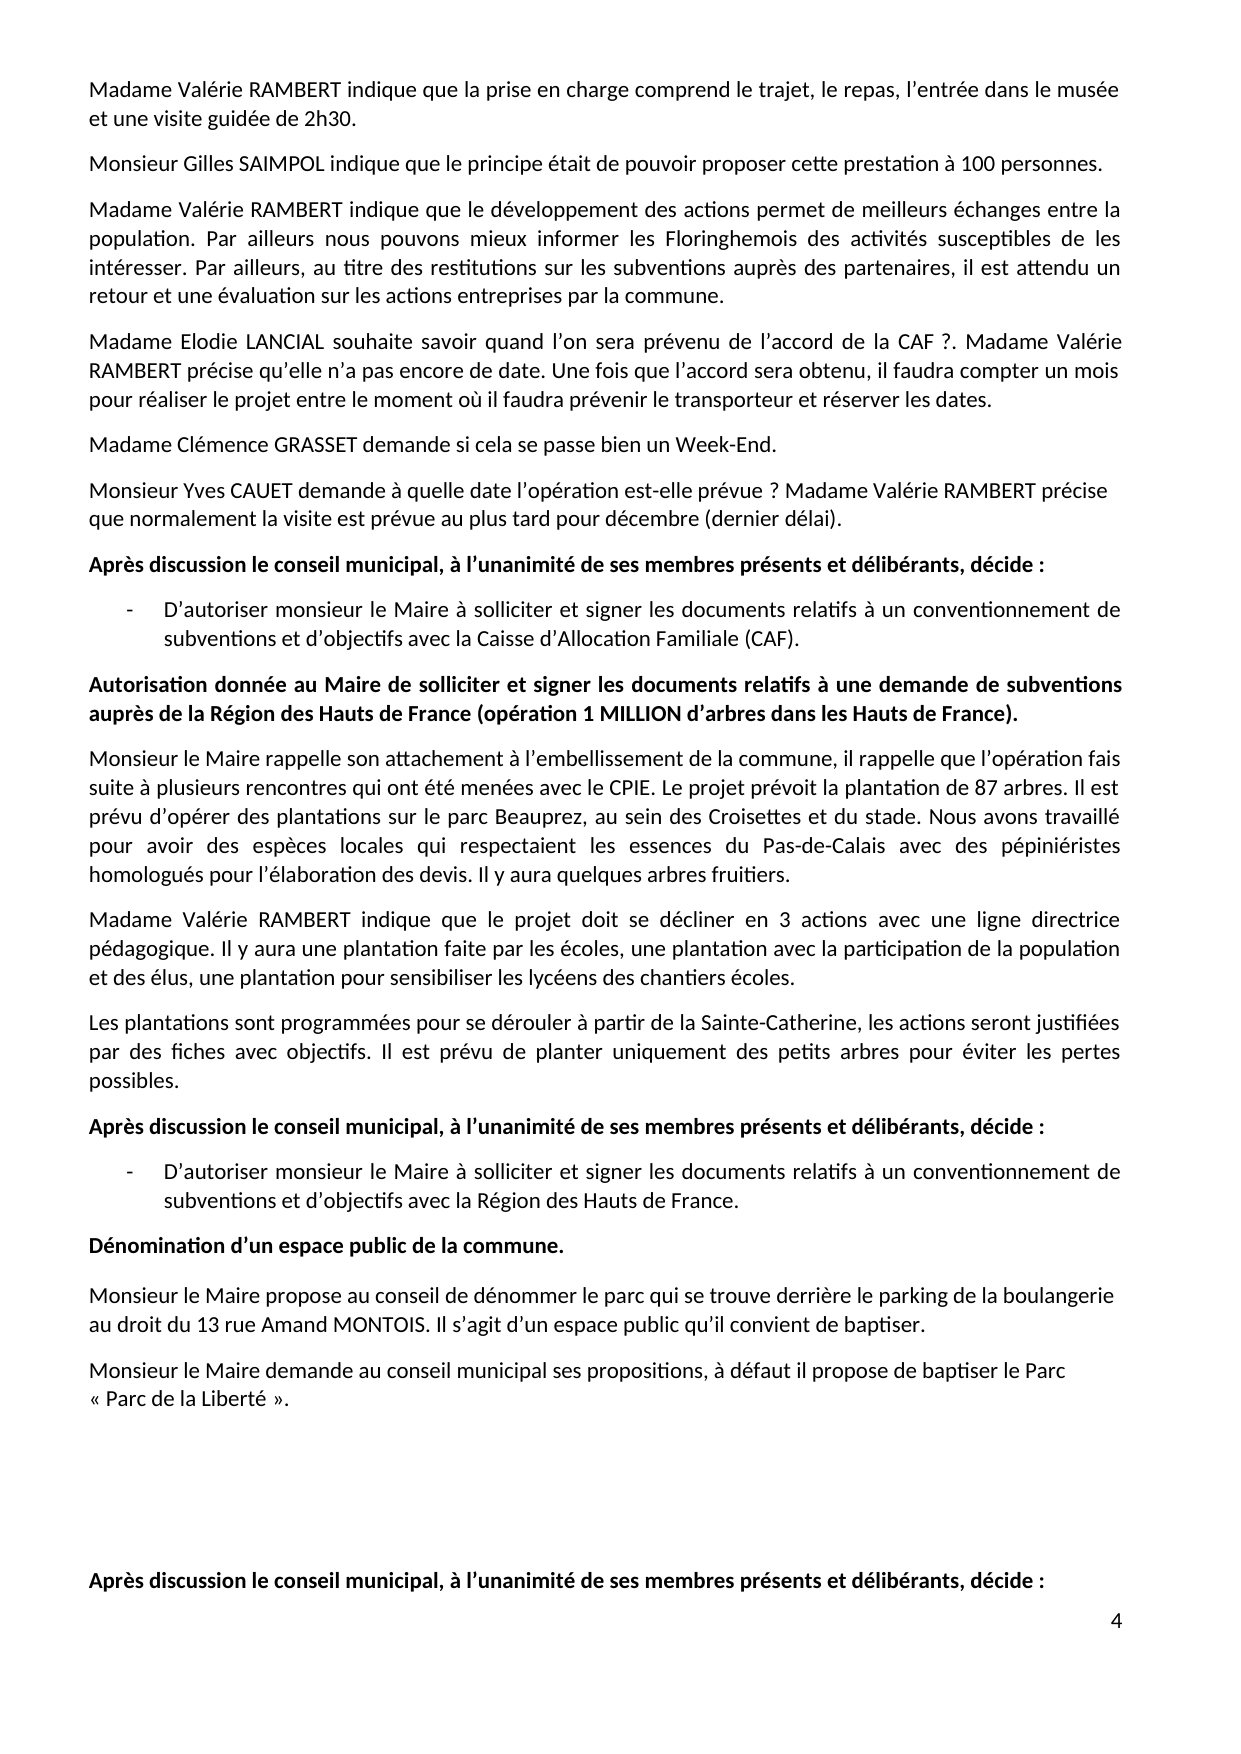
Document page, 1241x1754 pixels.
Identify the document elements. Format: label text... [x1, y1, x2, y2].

text Madame Valérie RAMBERT indique que la prise en charge comprend le trajet, le repas, l’entrée dans le musée et une visite guidée de 2h30. [89, 75, 1122, 132]
text Après discussion le conseil municipal, à l’unanimité de ses membres présents et délibérants, décide : [89, 1567, 1122, 1595]
text Madame Valérie RAMBERT indique que le développement des actions permet de meilleurs échanges entre la population. Par ailleurs nous pouvons mieux informer les Floringhemois des activités susceptibles de les intéresser. Par ailleurs, au titre des restitutions sur les subventions auprès des partenaires, il est attendu un retour et une évaluation sur les actions entreprises par la commune. [89, 195, 1122, 309]
text Autorisation donnée au Maire de solliciter et signer les documents relatifs à une demande de subventions auprès de la Région des Hauts de France (opération 1 MILLION d’arbres dans les Hauts de France). [89, 670, 1122, 727]
text Monsieur le Maire demande au conseil municipal ses propositions, à défaut il propose de baptiser le Parc « Parc de la Liberté ». [89, 1356, 1122, 1413]
text Madame Elodie LANCIAL souhaite savoir quand l’on sera prévenu de l’accord de la CAF ?. Madame Valérie RAMBERT précise qu’elle n’a pas encore de date. Une fois que l’accord sera obtenu, il faudra compter un mois pour réaliser le projet entre le moment où il faudra prévenir le transporteur et réserver les dates. [89, 327, 1122, 413]
text Madame Valérie RAMBERT indique que le projet doit se décliner en 3 actions avec une ligne directrice pédagogique. Il y aura une plantation faite par les écoles, une plantation avec la participation de la population et des élus, une plantation pour sensibiliser les lycéens des chantiers écoles. [89, 905, 1122, 991]
list D’autoriser monsieur le Maire à solliciter et signer les documents relatifs à un conventionnement de subventions et d’objectifs avec la Région des Hauts de France. [126, 1157, 1122, 1214]
text Après discussion le conseil municipal, à l’unanimité de ses membres présents et délibérants, décide : [89, 550, 1122, 578]
text Monsieur le Maire rappelle son attachement à l’embellissement de la commune, il rappelle que l’opération fais suite à plusieurs rencontres qui ont été menées avec le CPIE. Le projet prévoit la plantation de 87 arbres. Il est prévu d’opérer des plantations sur le parc Beauprez, au sein des Croisettes et du stade. Nous avons travaillé pour avoir des espèces locales qui respectaient les essences du Pas-de-Calais avec des pépiniéristes homologués pour l’élaboration des devis. Il y aura quelques arbres fruitiers. [89, 744, 1122, 888]
text Monsieur Gilles SAIMPOL indique que le principe était de pouvoir proposer cette prestation à 100 personnes. [89, 149, 1122, 177]
text Monsieur Yves CAUET demande à quelle date l’opération est-elle prévue ? Madame Valérie RAMBERT précise que normalement la visite est prévue au plus tard pour décembre (dernier délai). [89, 476, 1122, 533]
text Monsieur le Maire propose au conseil de dénommer le parc qui se trouve derrière le parking de la boulangerie au droit du 13 rue Amand MONTOIS. Il s’agit d’un espace public qu’il convient de baptiser. [89, 1281, 1122, 1338]
text Madame Clémence GRASSET demande si cela se passe bien un Week-End. [89, 430, 1122, 458]
list D’autoriser monsieur le Maire à solliciter et signer les documents relatifs à un conventionnement de subventions et d’objectifs avec la Caisse d’Allocation Familiale (CAF). [126, 596, 1122, 652]
text Après discussion le conseil municipal, à l’unanimité de ses membres présents et délibérants, décide : [89, 1112, 1122, 1140]
text Les plantations sont programmées pour se dérouler à partir de la Sainte-Catherine, les actions seront justifiées par des fiches avec objectifs. Il est prévu de planter uniquement des petits arbres pour éviter les pertes possibles. [89, 1008, 1122, 1094]
text Dénomination d’un espace public de la commune. [89, 1232, 1122, 1260]
